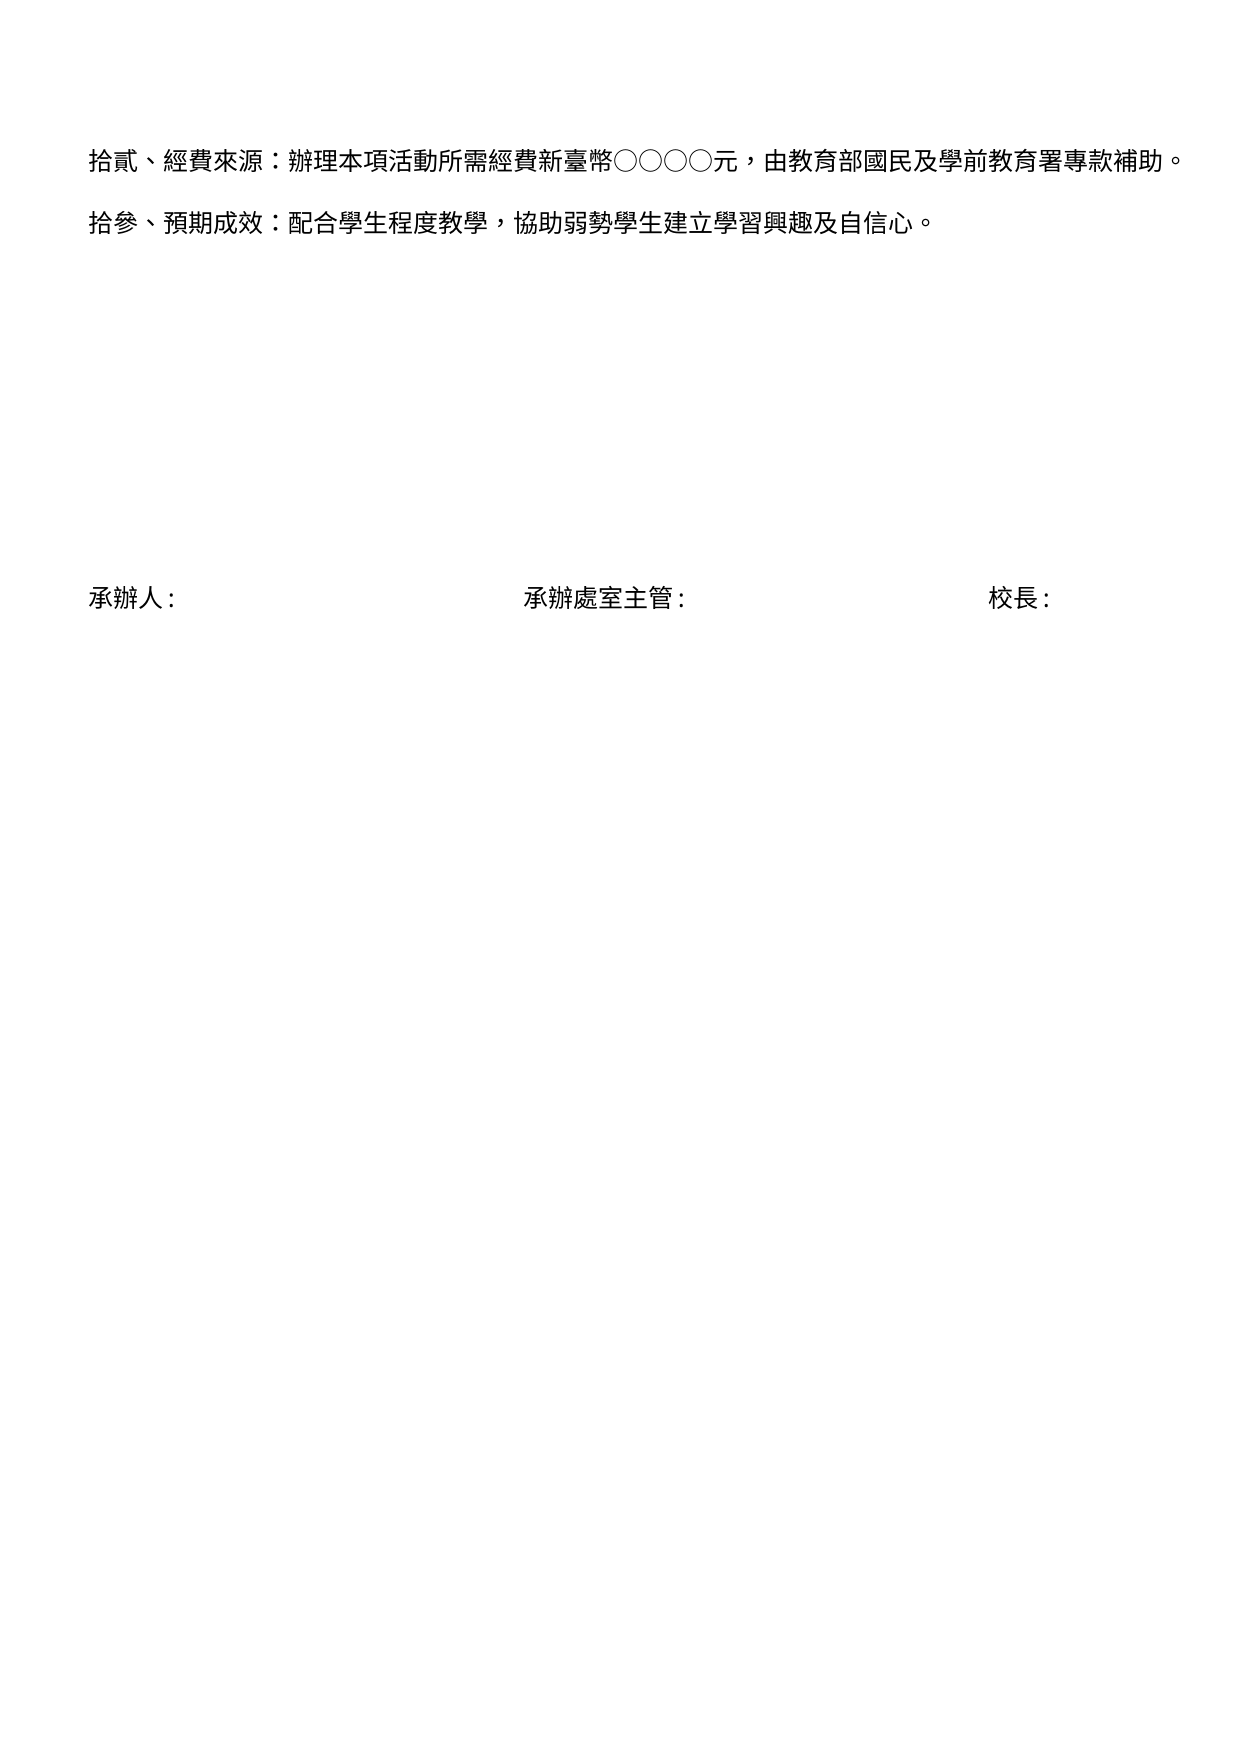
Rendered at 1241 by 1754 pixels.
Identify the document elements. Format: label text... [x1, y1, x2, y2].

text 承辦人: 承辦處室主管: 校長: [89, 555, 1181, 618]
text 拾貳、經費來源：辦理本項活動所需經費新臺幣○○○○元，由教育部國民及學前教育署專款補助。 [89, 118, 1181, 180]
text 拾參、預期成效：配合學生程度教學，協助弱勢學生建立學習興趣及自信心。 [89, 180, 1181, 243]
